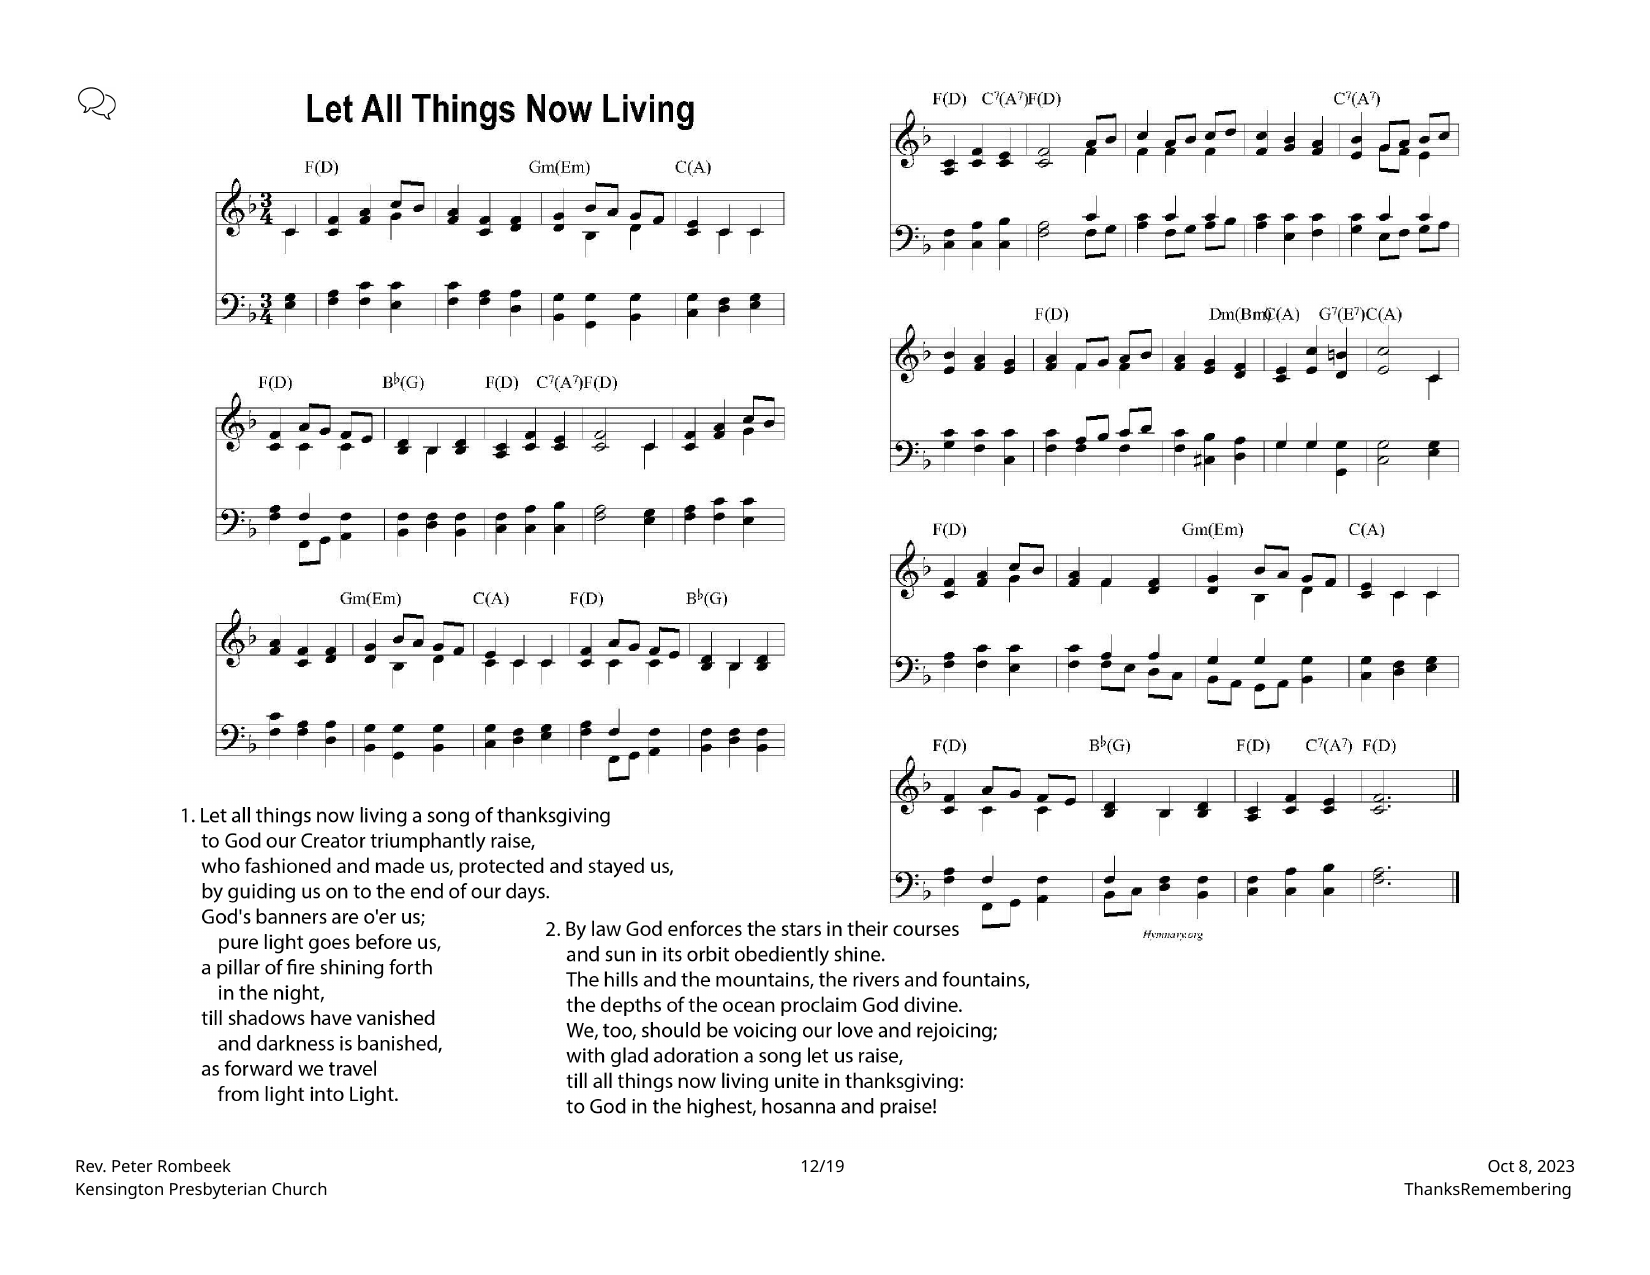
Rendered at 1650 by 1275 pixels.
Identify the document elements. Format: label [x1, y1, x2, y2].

picture [128, 72, 1522, 1149]
picture [78, 87, 116, 120]
